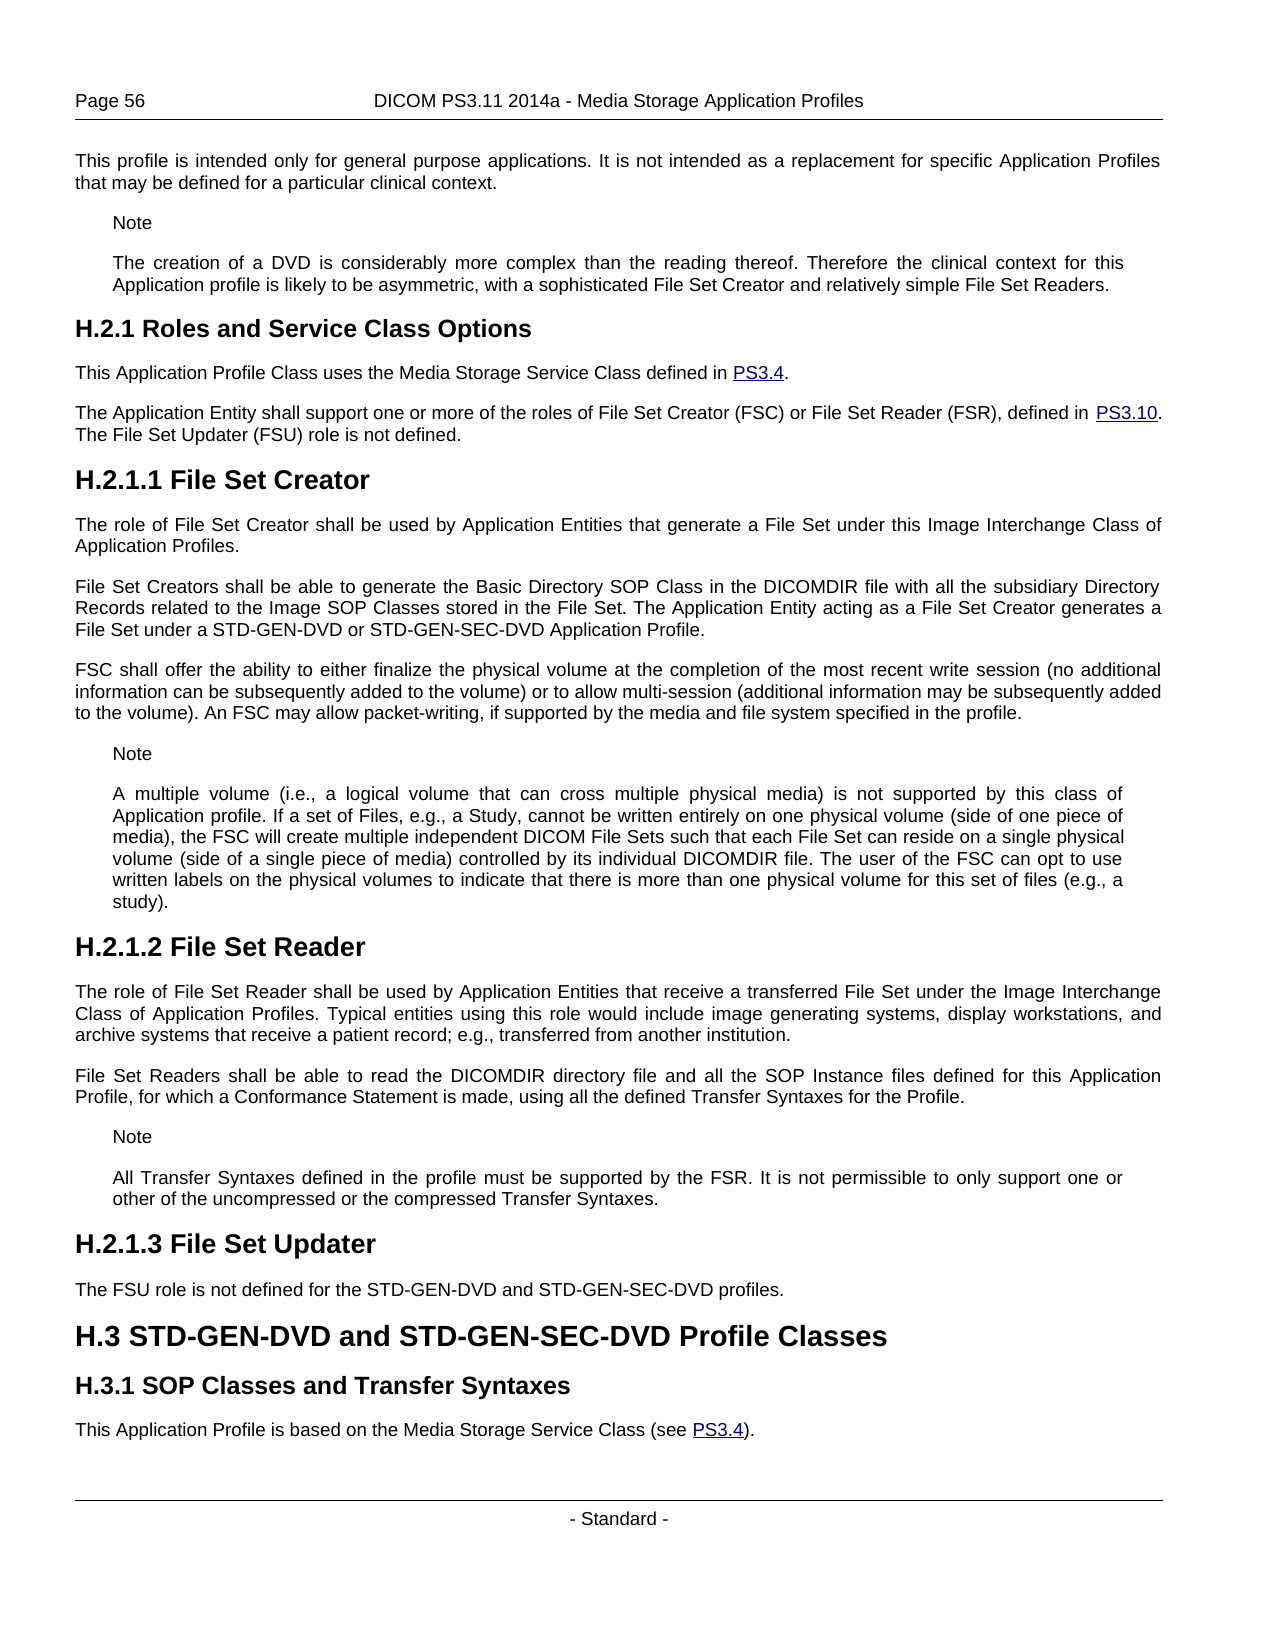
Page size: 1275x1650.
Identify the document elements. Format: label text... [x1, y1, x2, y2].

text The creation of a DVD is considerably more complex than the reading thereof. Therefore the clinical context for this Application profile is likely to be asymmetric, with a sophisticated File Set Creator and relatively simple File Set Readers. [112, 252, 1125, 295]
text FSC shall offer the ability to either finalize the physical volume at the completion of the most recent write session (no additional information can be subsequently added to the volume) or to allow multi-session (additional information may be subsequently added to the volume). An FSC may allow packet-writing, if supported by the media and file system specified in the profile. [75, 659, 1162, 724]
text File Set Creators shall be able to generate the Basic Directory SOP Class in the DICOMDIR file with all the subsidiary Directory Records related to the Image SOP Classes stored in the File Set. The Application Entity acting as a File Set Creator generates a File Set under a STD-GEN-DVD or STD-GEN-SEC-DVD Application Profile. [75, 576, 1162, 640]
text This Application Profile Class uses the Media Storage Service Class defined in PS3.4. [75, 362, 1162, 383]
text Note [112, 742, 1125, 764]
text This Application Profile is based on the Media Storage Service Class (see PS3.4). [75, 1418, 1162, 1440]
text H.2.1.2 File Set Reader [75, 931, 1162, 962]
text The role of File Set Creator shall be used by Application Entities that generate a File Set under this Image Interchange Class of Application Profiles. [75, 514, 1162, 557]
text H.3.1 SOP Classes and Transfer Syntaxes [75, 1371, 1162, 1400]
text File Set Readers shall be able to read the DICOMDIR directory file and all the SOP Instance files defined for this Application Profile, for which a Conformance Statement is made, using all the defined Transfer Syntaxes for the Profile. [75, 1064, 1162, 1107]
text Note [112, 212, 1125, 233]
text All Transfer Syntaxes defined in the profile must be supported by the FSR. It is not permissible to only support one or other of the uncompressed or the compressed Transfer Syntaxes. [112, 1167, 1125, 1210]
text The Application Entity shall support one or more of the roles of File Set Creator (FSC) or File Set Reader (FSR), defined in PS3.10. The File Set Updater (FSU) role is not defined. [75, 402, 1162, 445]
text H.2.1.1 File Set Creator [75, 464, 1162, 495]
text The role of File Set Reader shall be used by Application Entities that receive a transferred File Set under the Image Interchange Class of Application Profiles. Typical entities using this role would include image generating systems, display workstations, and archive systems that receive a patient record; e.g., transferred from another institution. [75, 981, 1162, 1046]
text H.2.1.3 File Set Updater [75, 1228, 1162, 1260]
text H.2.1 Roles and Service Class Options [75, 314, 1162, 343]
text Note [112, 1126, 1125, 1148]
text The FSU role is not defined for the STD-GEN-DVD and STD-GEN-SEC-DVD profiles. [75, 1278, 1162, 1300]
text This profile is intended only for general purpose applications. It is not intended as a replacement for specific Application Profiles that may be defined for a particular clinical context. [75, 150, 1162, 193]
text A multiple volume (i.e., a logical volume that can cross multiple physical media) is not supported by this class of Application profile. If a set of Files, e.g., a Study, cannot be written entirely on one physical volume (side of one piece of media), the FSC will create multiple independent DICOM File Sets such that each File Set can reside on a single physical volume (side of a single piece of media) controlled by its individual DICOMDIR file. The user of the FSC can opt to use written labels on the physical volumes to indicate that there is more than one physical volume for this set of files (e.g., a study). [112, 783, 1125, 912]
text H.3 STD-GEN-DVD and STD-GEN-SEC-DVD Profile Classes [75, 1319, 1162, 1352]
